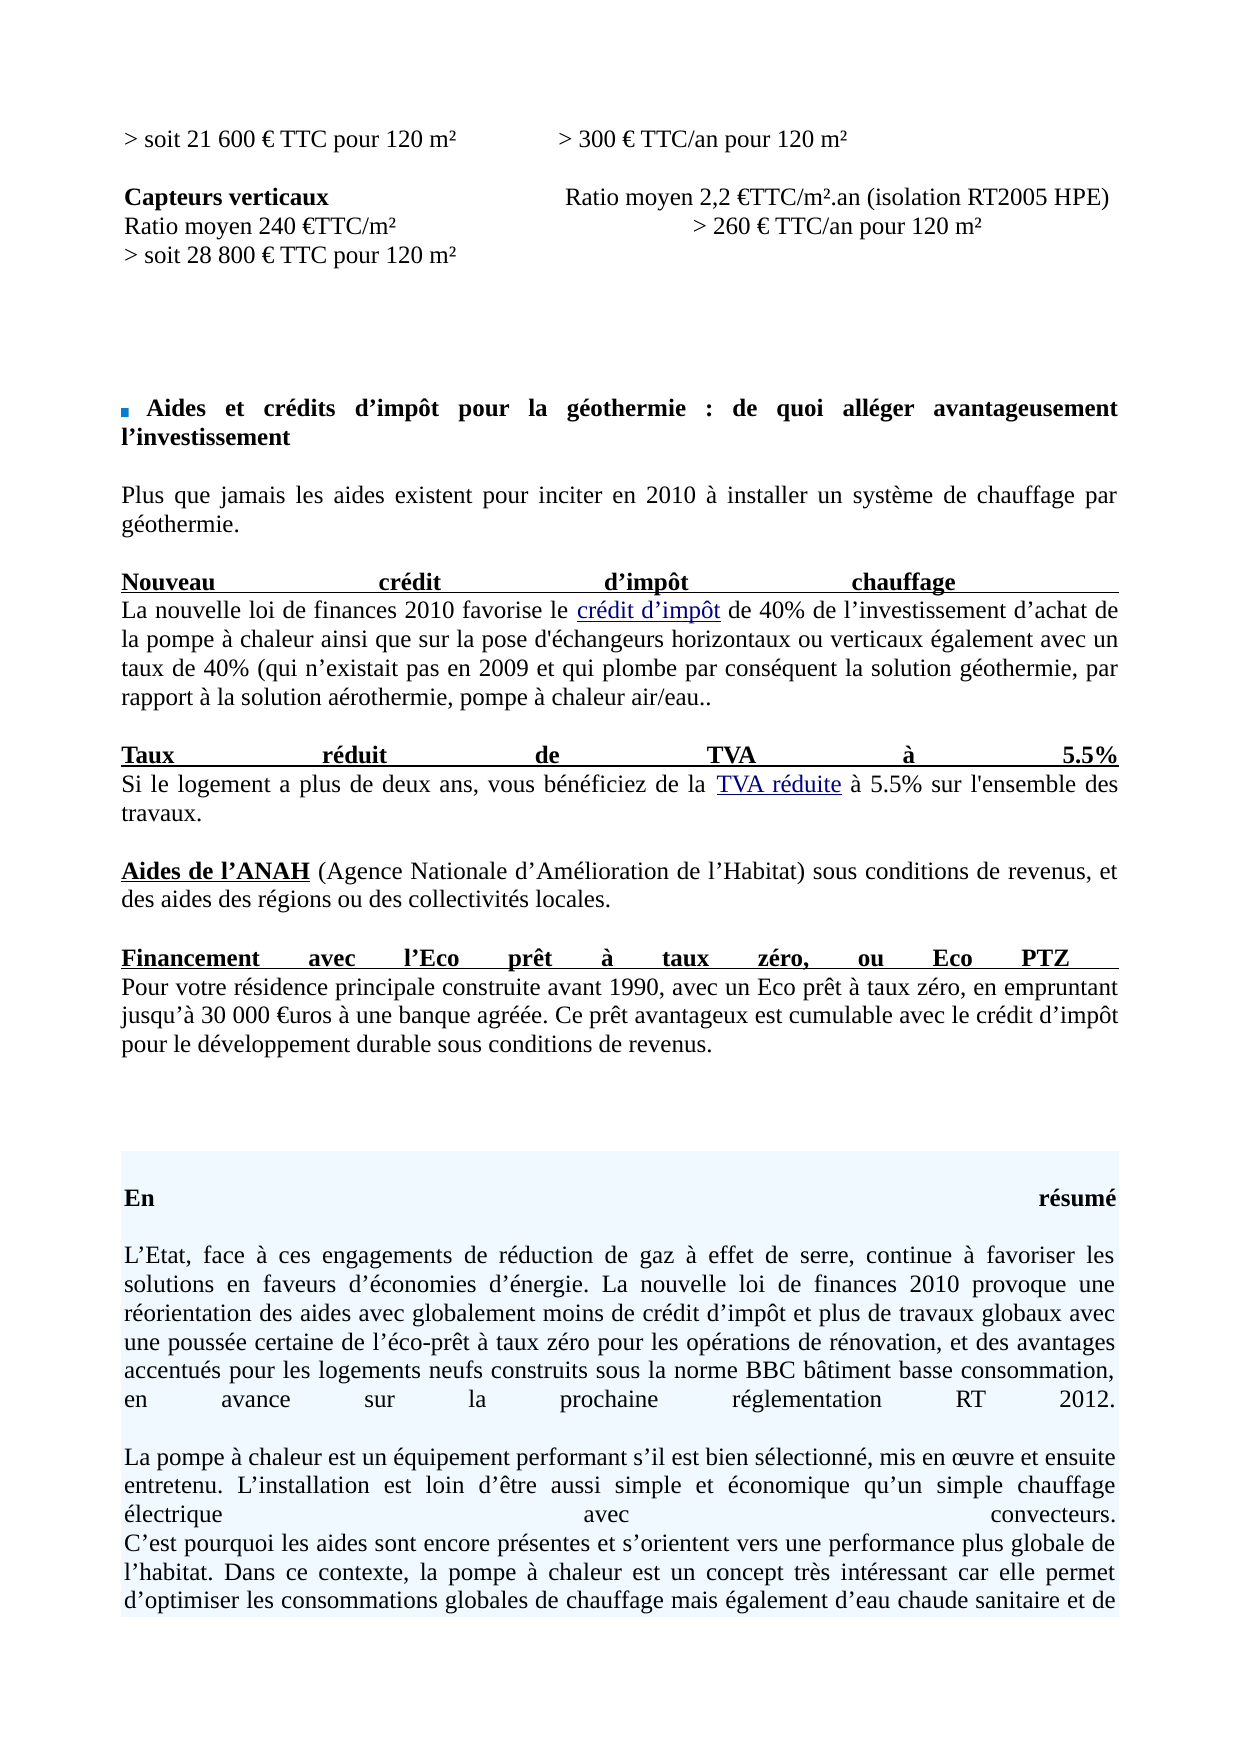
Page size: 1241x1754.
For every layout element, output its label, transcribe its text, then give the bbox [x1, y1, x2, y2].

table_cell [118, 118, 1122, 304]
table_cell > 300 € TTC/an pour 120 m² Ratio moyen 2,2 €TTC/m².an (isolation RT2005 HPE) > 260 € TTC/an pour 120 m² [555, 121, 1119, 301]
table_cell [118, 1090, 1122, 1620]
picture [121, 408, 129, 417]
table_cell > soit 21 600 € TTC pour 120 m² Capteurs verticaux Ratio moyen 240 €TTC/m² > soit 28 800 € TTC pour 120 m² [121, 121, 555, 301]
table_cell Aides et crédits d’impôt pour la géothermie : de quoi alléger avantageusement l’investissement Plus que jamais les aides existent pour inciter en 2010 à installer un système de chauffage par géothermie. Nouveau crédit d’impôt chauffage La nouvelle loi de finances 2010 favorise le crédit d’impôt de 40% de l’investissement d’achat de la pompe à chaleur ainsi que sur la pose d'échangeurs horizontaux ou verticaux également avec un taux de 40% (qui n’existait pas en 2009 et qui plombe par conséquent la solution géothermie, par rapport à la solution aérothermie, pompe à chaleur air/eau.. Taux réduit de TVA à 5.5% Si le logement a plus de deux ans, vous bénéficiez de la TVA réduite à 5.5% sur l'ensemble des travaux. Aides de l’ANAH (Agence Nationale d’Amélioration de l’Habitat) sous conditions de revenus, et des aides des régions ou des collectivités locales. Financement avec l’Eco prêt à taux zéro, ou Eco PTZ Pour votre résidence principale construite avant 1990, avec un Eco prêt à taux zéro, en empruntant jusqu’à 30 000 €uros à une banque agréée. Ce prêt avantageux est cumulable avec le crédit d’impôt pour le développement durable sous conditions de revenus. [118, 304, 1122, 1090]
table_header En résumé L’Etat, face à ces engagements de réduction de gaz à effet de serre, continue à favoriser les solutions en faveurs d’économies d’énergie. La nouvelle loi de finances 2010 provoque une réorientation des aides avec globalement moins de crédit d’impôt et plus de travaux globaux avec une poussée certaine de l’éco-prêt à taux zéro pour les opérations de rénovation, et des avantages accentués pour les logements neufs construits sous la norme BBC bâtiment basse consommation, en avance sur la prochaine réglementation RT 2012. La pompe à chaleur est un équipement performant s’il est bien sélectionné, mis en œuvre et ensuite entretenu. L’installation est loin d’être aussi simple et économique qu’un simple chauffage électrique avec convecteurs. C’est pourquoi les aides sont encore présentes et s’orientent vers une performance plus globale de l’habitat. Dans ce contexte, la pompe à chaleur est un concept très intéressant car elle permet d’optimiser les consommations globales de chauffage mais également d’eau chaude sanitaire et de [121, 1151, 1119, 1617]
